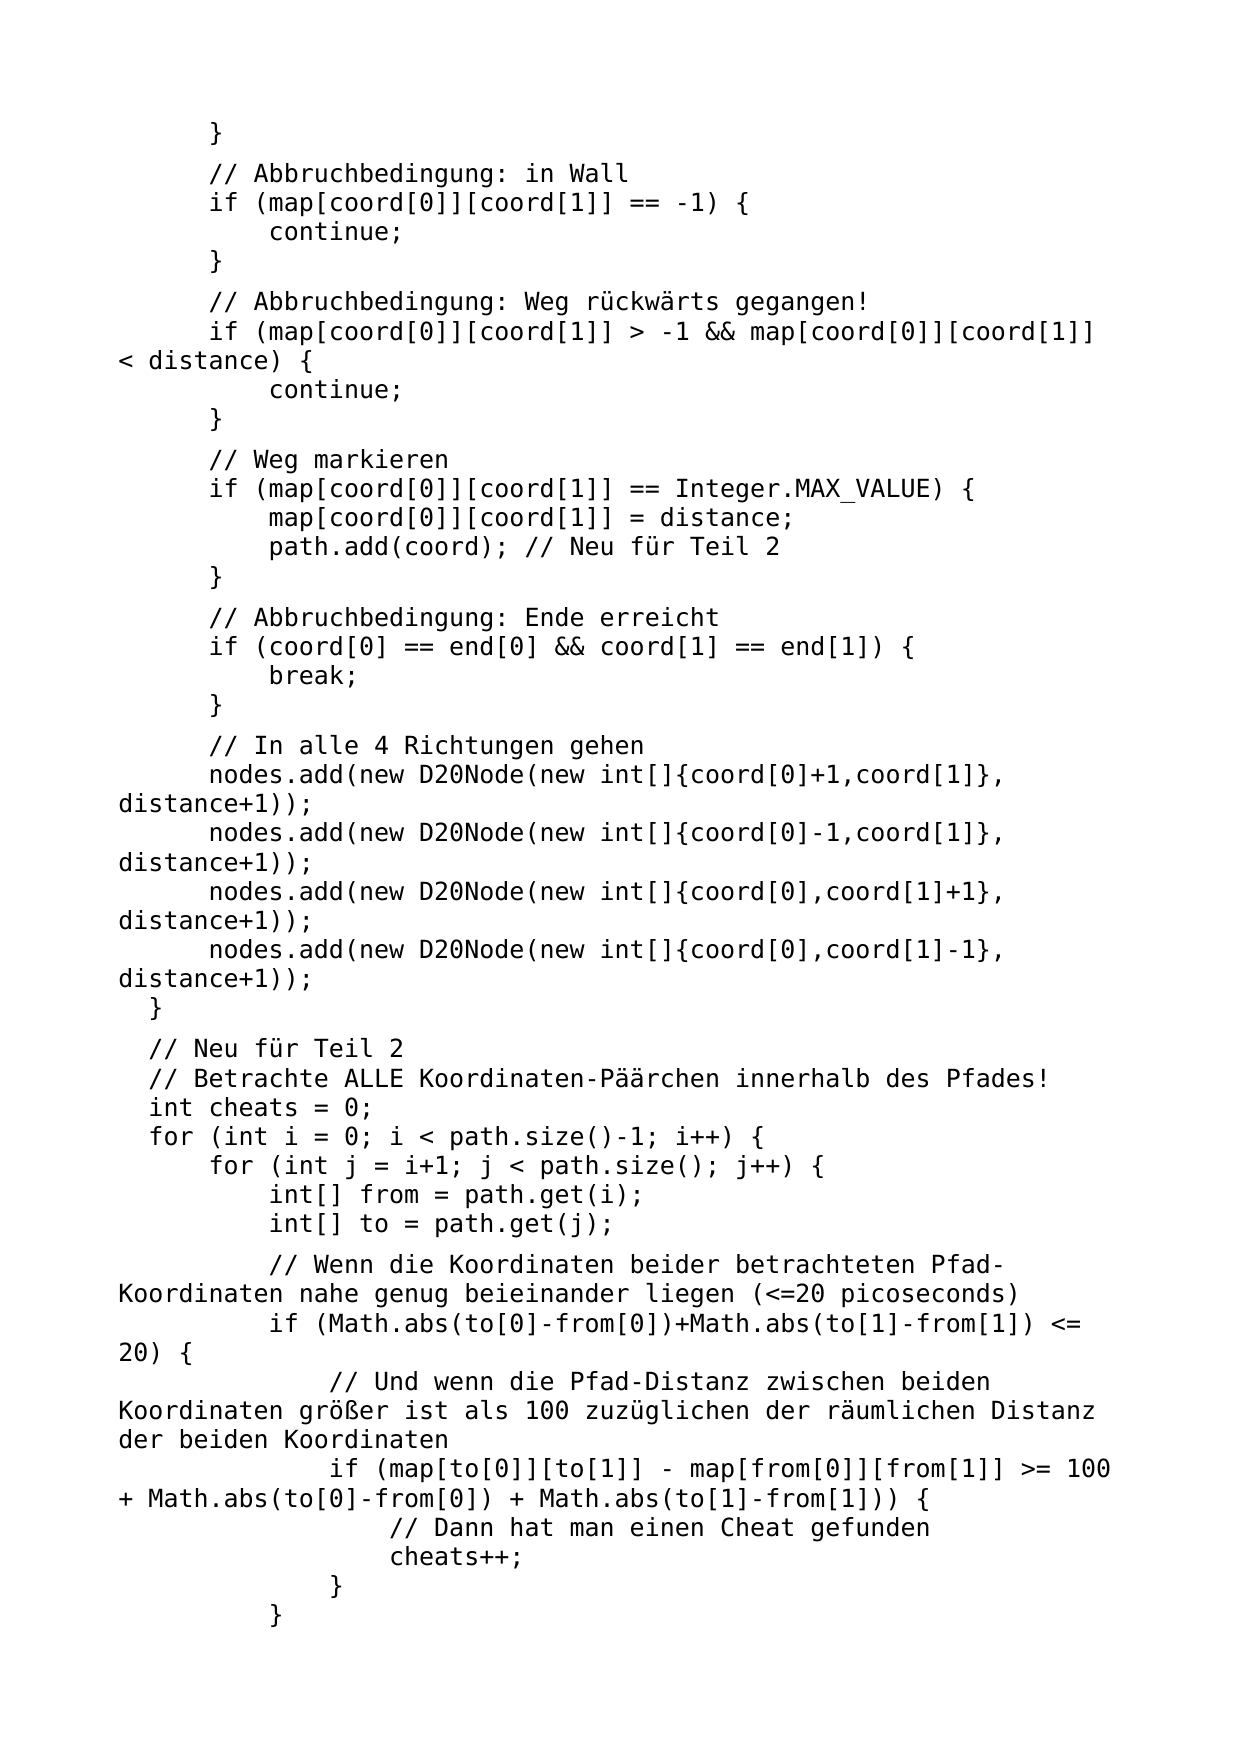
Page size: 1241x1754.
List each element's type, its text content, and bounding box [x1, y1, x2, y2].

text // Abbruchbedingung: Weg rückwärts gegangen! if (map[coord[0]][coord[1]] > -1 && map[coord[0]][coord[1]] < distance) { continue; } [118, 287, 1122, 433]
text // Abbruchbedingung: Ende erreicht if (coord[0] == end[0] && coord[1] == end[1]) { break; } [118, 603, 1122, 719]
text // In alle 4 Richtungen gehen nodes.add(new D20Node(new int[]{coord[0]+1,coord[1]}, distance+1)); nodes.add(new D20Node(new int[]{coord[0]-1,coord[1]}, distance+1)); nodes.add(new D20Node(new int[]{coord[0],coord[1]+1}, distance+1)); nodes.add(new D20Node(new int[]{coord[0],coord[1]-1}, distance+1)); } [118, 731, 1122, 1023]
text // Weg markieren if (map[coord[0]][coord[1]] == Integer.MAX_VALUE) { map[coord[0]][coord[1]] = distance; path.add(coord); // Neu für Teil 2 } [118, 445, 1122, 591]
text } [118, 118, 1122, 147]
text // Neu für Teil 2 // Betrachte ALLE Koordinaten-Päärchen innerhalb des Pfades! int cheats = 0; for (int i = 0; i < path.size()-1; i++) { for (int j = i+1; j < path.size(); j++) { int[] from = path.get(i); int[] to = path.get(j); [118, 1034, 1122, 1239]
text // Wenn die Koordinaten beider betrachteten Pfad-Koordinaten nahe genug beieinander liegen (<=20 picoseconds) if (Math.abs(to[0]-from[0])+Math.abs(to[1]-from[1]) <= 20) { // Und wenn die Pfad-Distanz zwischen beiden Koordinaten größer ist als 100 zuzüglichen der räumlichen Distanz der beiden Koordinaten if (map[to[0]][to[1]] - map[from[0]][from[1]] >= 100 + Math.abs(to[0]-from[0]) + Math.abs(to[1]-from[1])) { // Dann hat man einen Cheat gefunden cheats++; } } [118, 1251, 1122, 1630]
text // Abbruchbedingung: in Wall if (map[coord[0]][coord[1]] == -1) { continue; } [118, 159, 1122, 276]
